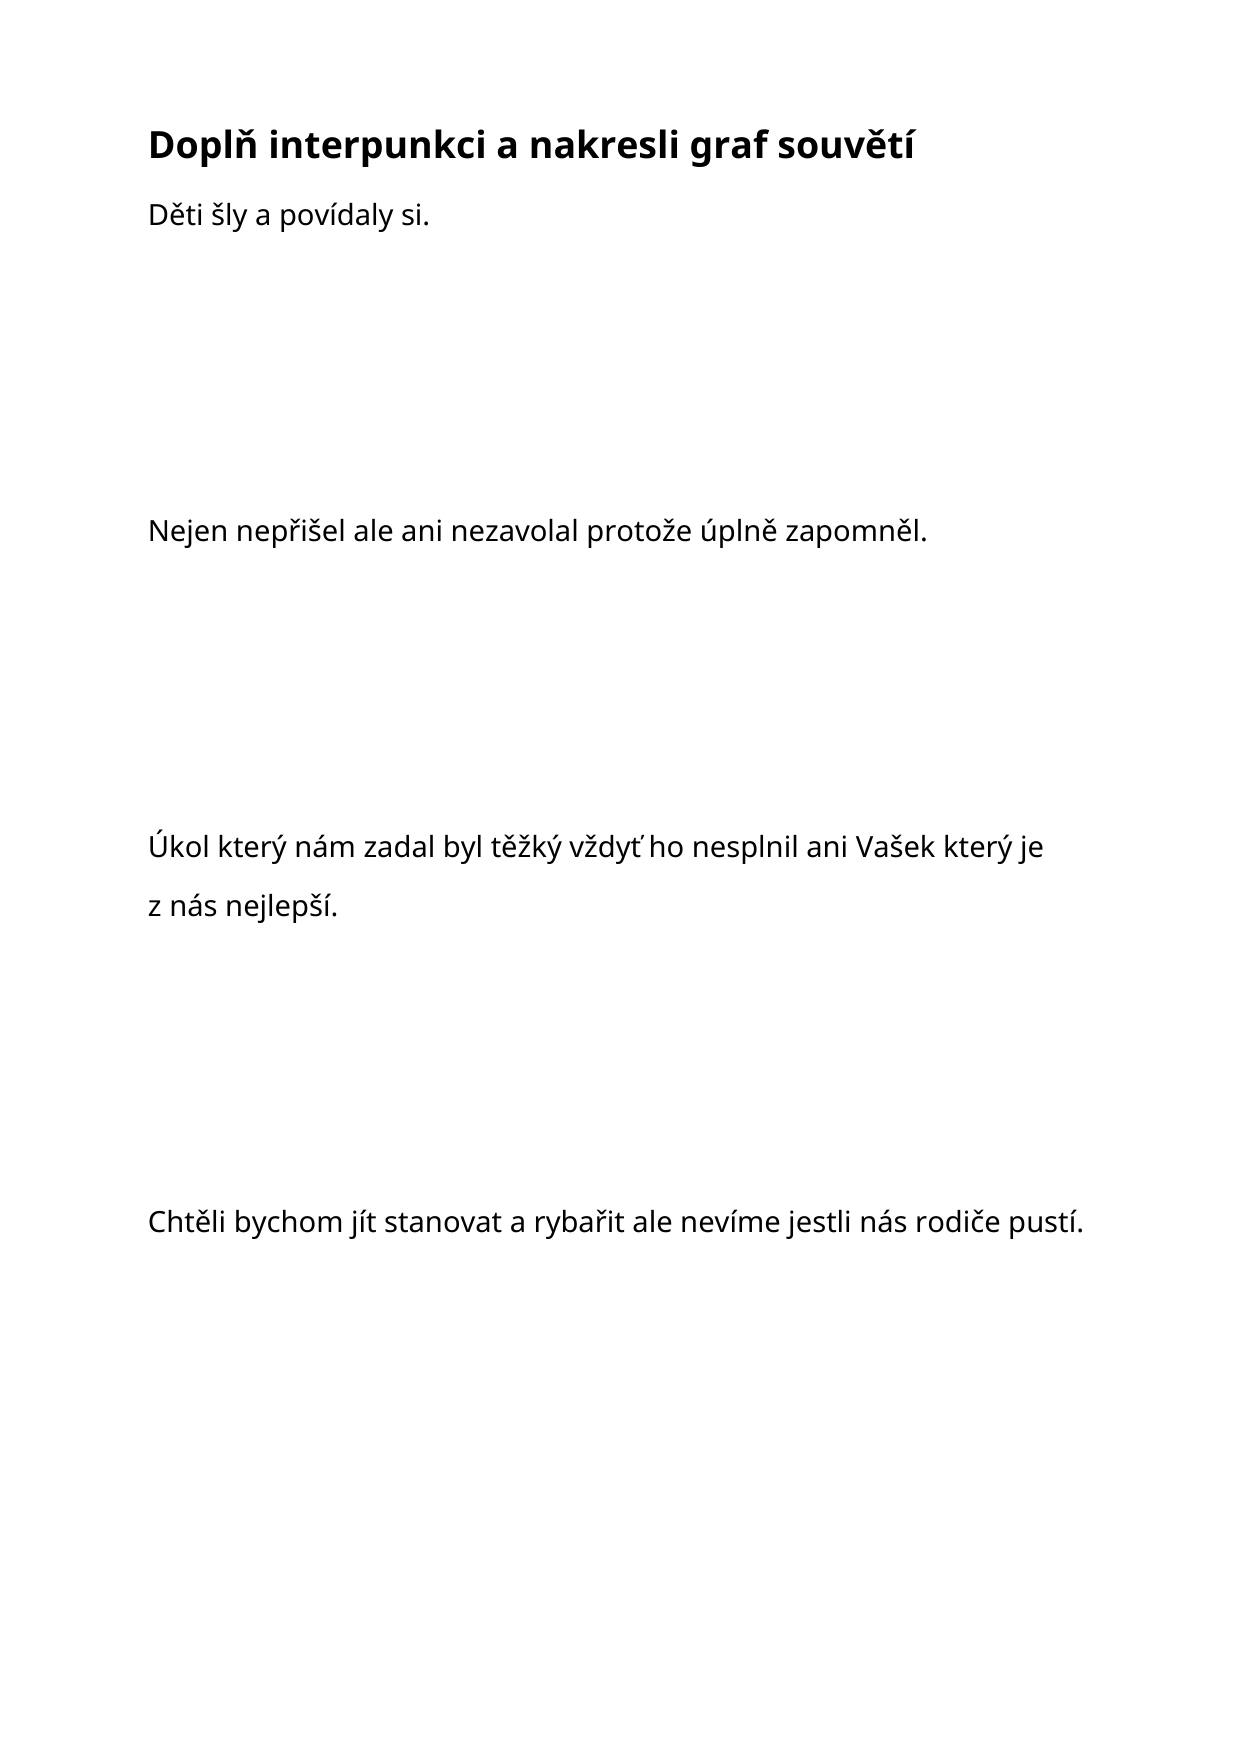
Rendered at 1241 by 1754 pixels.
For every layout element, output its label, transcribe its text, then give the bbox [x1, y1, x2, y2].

text Chtěli bychom jít stanovat a rybařit ale nevíme jestli nás rodiče pustí. [148, 1201, 1092, 1241]
text Nejen nepřišel ale ani nezavolal protože úplně zapomněl. [148, 510, 1092, 550]
text Děti šly a povídaly si. [148, 195, 1092, 234]
text Doplň interpunkci a nakresli graf souvětí [148, 118, 1092, 169]
text Úkol který nám zadal byl těžký vždyť ho nesplnil ani Vašek který je z nás nejlepší. [148, 826, 1092, 925]
